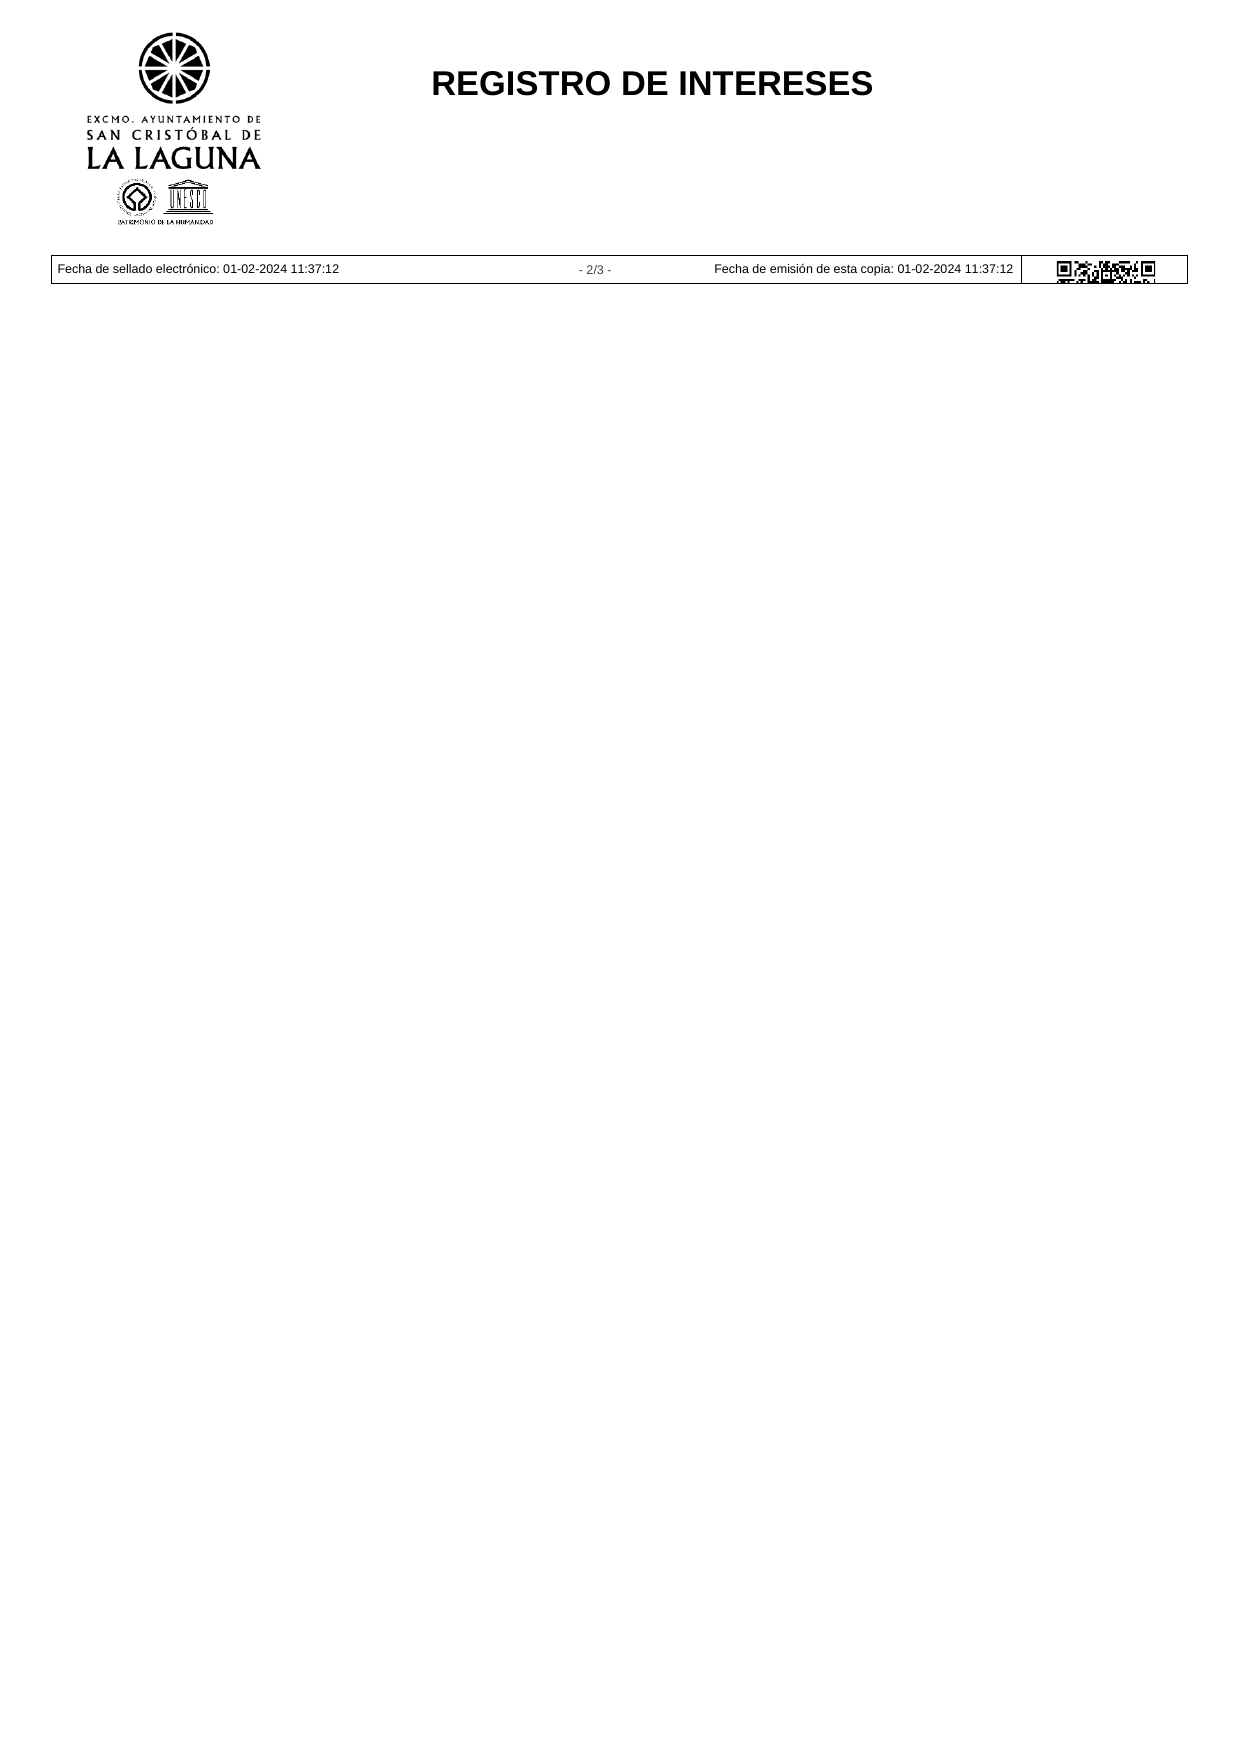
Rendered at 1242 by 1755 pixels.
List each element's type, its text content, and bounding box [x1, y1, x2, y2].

table_header [1022, 256, 1187, 282]
table_cell Fecha de sellado electrónico: 01-02-2024 11:37:12 - 2/3 - Fecha de emisión de esta copia: 01-02-2024 11:37:12 [52, 256, 1021, 282]
